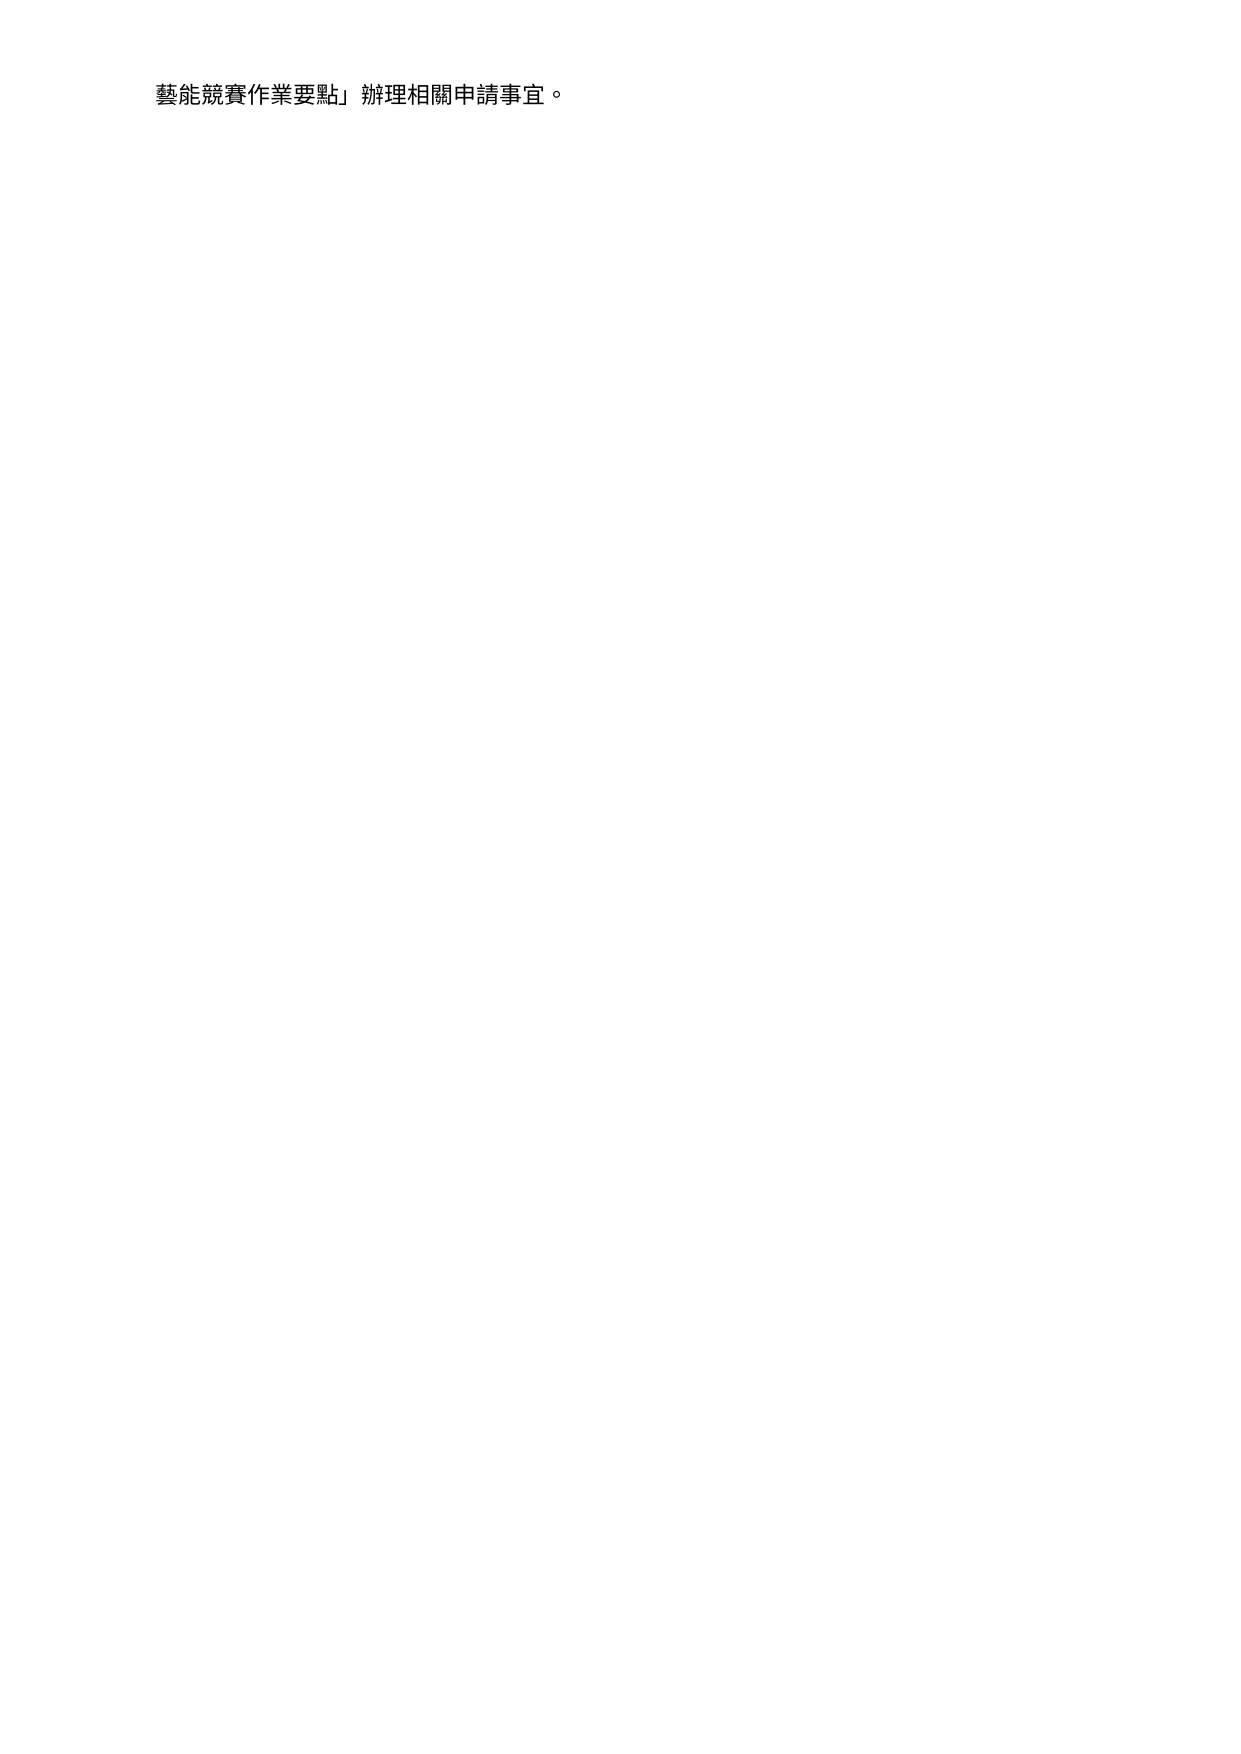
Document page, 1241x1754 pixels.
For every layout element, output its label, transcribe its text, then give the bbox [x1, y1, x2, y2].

list 藝能競賽作業要點」辦理相關申請事宜。 [118, 77, 1122, 110]
